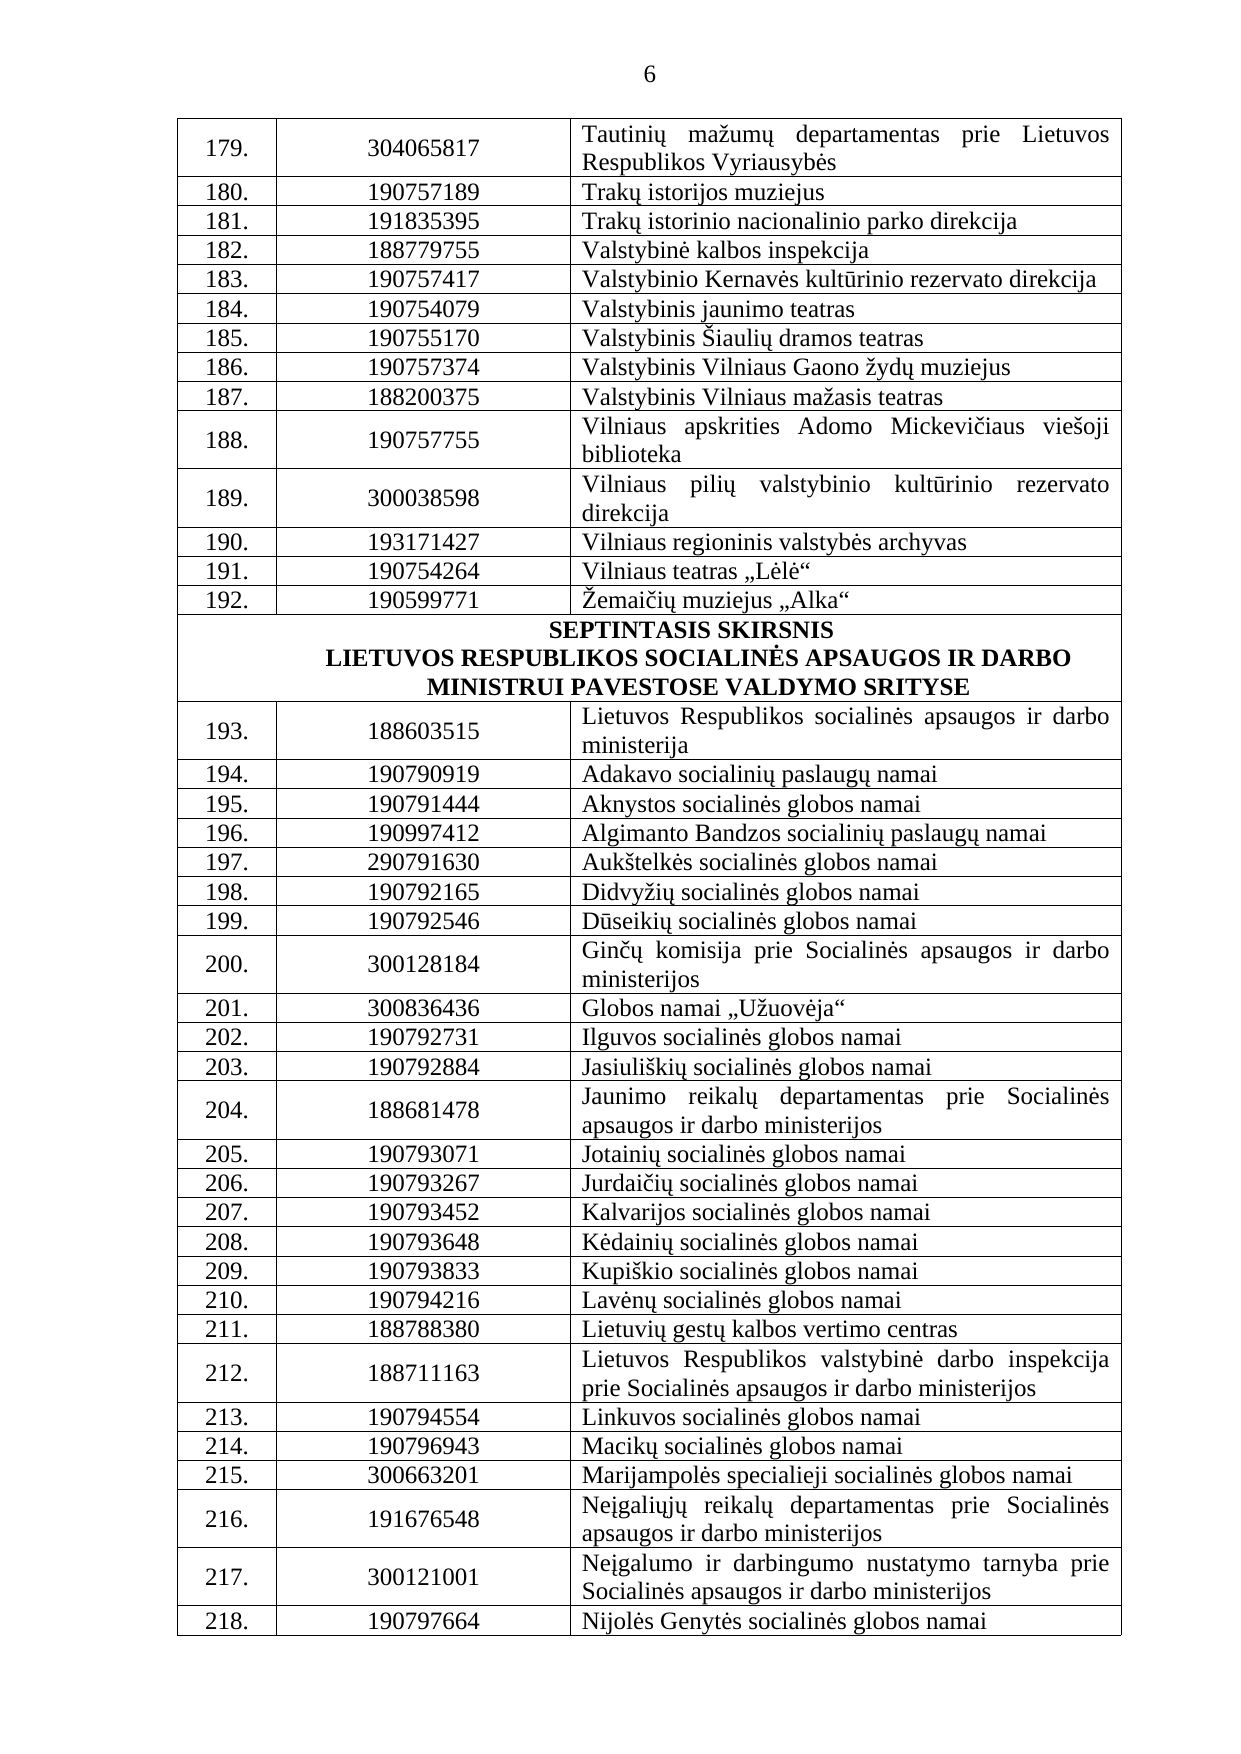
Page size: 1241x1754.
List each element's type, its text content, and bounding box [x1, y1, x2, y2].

table_cell 205. [178, 1140, 276, 1168]
table_cell Trakų istorinio nacionalinio parko direkcija [571, 206, 1121, 235]
table_cell Jasiuliškių socialinės globos namai [571, 1052, 1121, 1080]
table_cell SEPTINTASIS SKIRSNIS LIETUVOS RESPUBLIKOS SOCIALINĖS APSAUGOS IR DARBO MINISTRUI PAVESTOSE VALDYMO SRITYSE [276, 615, 1121, 701]
table_cell Žemaičių muziejus „Alka“ [571, 586, 1121, 614]
table_cell 192. [178, 586, 276, 614]
table_cell Kupiškio socialinės globos namai [571, 1257, 1121, 1285]
table_cell 190755170 [277, 324, 570, 352]
table_cell Neįgalumo ir darbingumo nustatymo tarnyba prie Socialinės apsaugos ir darbo ministerijos [571, 1548, 1121, 1605]
table_cell 197. [178, 848, 276, 876]
table_cell 190791444 [277, 789, 570, 817]
table_cell [178, 615, 276, 701]
table_cell 190793452 [277, 1198, 570, 1226]
table_cell 300128184 [277, 936, 570, 993]
table_cell Kalvarijos socialinės globos namai [571, 1198, 1121, 1226]
table_cell 199. [178, 906, 276, 934]
table_cell Lavėnų socialinės globos namai [571, 1286, 1121, 1314]
table_cell 190793071 [277, 1140, 570, 1168]
table_cell 185. [178, 324, 276, 352]
table_cell Lietuvos Respublikos socialinės apsaugos ir darbo ministerija [571, 702, 1121, 759]
table_cell 180. [178, 177, 276, 205]
table_cell 218. [178, 1606, 276, 1634]
table_cell 190757417 [277, 265, 570, 293]
table_cell 190. [178, 528, 276, 556]
table_cell Trakų istorijos muziejus [571, 177, 1121, 205]
table_cell 212. [178, 1344, 276, 1401]
table_cell 188. [178, 411, 276, 468]
table_cell 190793267 [277, 1169, 570, 1197]
table_cell 304065817 [277, 119, 570, 176]
table_cell 190793833 [277, 1257, 570, 1285]
table_cell 190754079 [277, 294, 570, 322]
table_cell 191. [178, 557, 276, 585]
table_cell 207. [178, 1198, 276, 1226]
table_cell 190754264 [277, 557, 570, 585]
table_cell 184. [178, 294, 276, 322]
table_cell Jotainių socialinės globos namai [571, 1140, 1121, 1168]
table_cell 201. [178, 994, 276, 1022]
table_cell 290791630 [277, 848, 570, 876]
table_cell Didvyžių socialinės globos namai [571, 877, 1121, 905]
table_cell 215. [178, 1461, 276, 1489]
table_cell 300121001 [277, 1548, 570, 1605]
table_cell 190792884 [277, 1052, 570, 1080]
table_cell 190792165 [277, 877, 570, 905]
table_cell 206. [178, 1169, 276, 1197]
table_cell 190997412 [277, 819, 570, 847]
table_cell Valstybinis Šiaulių dramos teatras [571, 324, 1121, 352]
table_cell 179. [178, 119, 276, 176]
table_cell Jaunimo reikalų departamentas prie Socialinės apsaugos ir darbo ministerijos [571, 1081, 1121, 1138]
table_cell Valstybinis jaunimo teatras [571, 294, 1121, 322]
table_cell 194. [178, 760, 276, 788]
table_cell 183. [178, 265, 276, 293]
table_cell Jurdaičių socialinės globos namai [571, 1169, 1121, 1197]
table_cell 188788380 [277, 1315, 570, 1343]
table_cell Valstybinė kalbos inspekcija [571, 236, 1121, 264]
table_cell Valstybinis Vilniaus mažasis teatras [571, 382, 1121, 410]
table_cell 190794554 [277, 1403, 570, 1431]
table_cell 208. [178, 1227, 276, 1256]
table_cell 196. [178, 819, 276, 847]
table_cell 193171427 [277, 528, 570, 556]
table_cell 190793648 [277, 1227, 570, 1256]
table_cell 190757189 [277, 177, 570, 205]
table_cell Globos namai „Užuovėja“ [571, 994, 1121, 1022]
table_cell Dūseikių socialinės globos namai [571, 906, 1121, 934]
table_cell 210. [178, 1286, 276, 1314]
table_cell Aknystos socialinės globos namai [571, 789, 1121, 817]
table_cell 193. [178, 702, 276, 759]
table_cell 203. [178, 1052, 276, 1080]
table_cell 217. [178, 1548, 276, 1605]
table_cell 198. [178, 877, 276, 905]
table_cell Neįgaliųjų reikalų departamentas prie Socialinės apsaugos ir darbo ministerijos [571, 1490, 1121, 1547]
table_cell 182. [178, 236, 276, 264]
table_cell Kėdainių socialinės globos namai [571, 1227, 1121, 1256]
table_cell 187. [178, 382, 276, 410]
table_cell Vilniaus pilių valstybinio kultūrinio rezervato direkcija [571, 469, 1121, 526]
table_cell 200. [178, 936, 276, 993]
table_cell 190790919 [277, 760, 570, 788]
table_cell 188681478 [277, 1081, 570, 1138]
table_cell 209. [178, 1257, 276, 1285]
table_cell Valstybinio Kernavės kultūrinio rezervato direkcija [571, 265, 1121, 293]
table_cell Macikų socialinės globos namai [571, 1432, 1121, 1460]
table_cell 214. [178, 1432, 276, 1460]
table_cell 190797664 [277, 1606, 570, 1634]
table_cell Aukštelkės socialinės globos namai [571, 848, 1121, 876]
table_cell 190792731 [277, 1023, 570, 1051]
table_cell 188200375 [277, 382, 570, 410]
table_cell 190599771 [277, 586, 570, 614]
table_cell 216. [178, 1490, 276, 1547]
table_cell 188603515 [277, 702, 570, 759]
table_cell 188711163 [277, 1344, 570, 1401]
table_cell 188779755 [277, 236, 570, 264]
table_cell Marijampolės specialieji socialinės globos namai [571, 1461, 1121, 1489]
table_cell Nijolės Genytės socialinės globos namai [571, 1606, 1121, 1634]
table_cell Lietuvos Respublikos valstybinė darbo inspekcija prie Socialinės apsaugos ir darbo ministerijos [571, 1344, 1121, 1401]
table_cell 190796943 [277, 1432, 570, 1460]
table_cell 181. [178, 206, 276, 235]
table_cell 195. [178, 789, 276, 817]
table_cell Vilniaus apskrities Adomo Mickevičiaus viešoji biblioteka [571, 411, 1121, 468]
table_cell 191676548 [277, 1490, 570, 1547]
table_cell 202. [178, 1023, 276, 1051]
table_cell 204. [178, 1081, 276, 1138]
table_cell Tautinių mažumų departamentas prie Lietuvos Respublikos Vyriausybės [571, 119, 1121, 176]
table_cell Algimanto Bandzos socialinių paslaugų namai [571, 819, 1121, 847]
table_cell 213. [178, 1403, 276, 1431]
table_cell 190757374 [277, 353, 570, 381]
table_cell 190757755 [277, 411, 570, 468]
table_cell 190794216 [277, 1286, 570, 1314]
table_cell Ginčų komisija prie Socialinės apsaugos ir darbo ministerijos [571, 936, 1121, 993]
table_cell 189. [178, 469, 276, 526]
table_cell 211. [178, 1315, 276, 1343]
table_cell Linkuvos socialinės globos namai [571, 1403, 1121, 1431]
table_cell Ilguvos socialinės globos namai [571, 1023, 1121, 1051]
table_cell Lietuvių gestų kalbos vertimo centras [571, 1315, 1121, 1343]
table_cell 190792546 [277, 906, 570, 934]
table_cell 300038598 [277, 469, 570, 526]
table_cell Valstybinis Vilniaus Gaono žydų muziejus [571, 353, 1121, 381]
table_cell 300836436 [277, 994, 570, 1022]
table_cell Vilniaus regioninis valstybės archyvas [571, 528, 1121, 556]
table_cell Vilniaus teatras „Lėlė“ [571, 557, 1121, 585]
table_cell Adakavo socialinių paslaugų namai [571, 760, 1121, 788]
table_cell 191835395 [277, 206, 570, 235]
table_cell 186. [178, 353, 276, 381]
table_cell 300663201 [277, 1461, 570, 1489]
